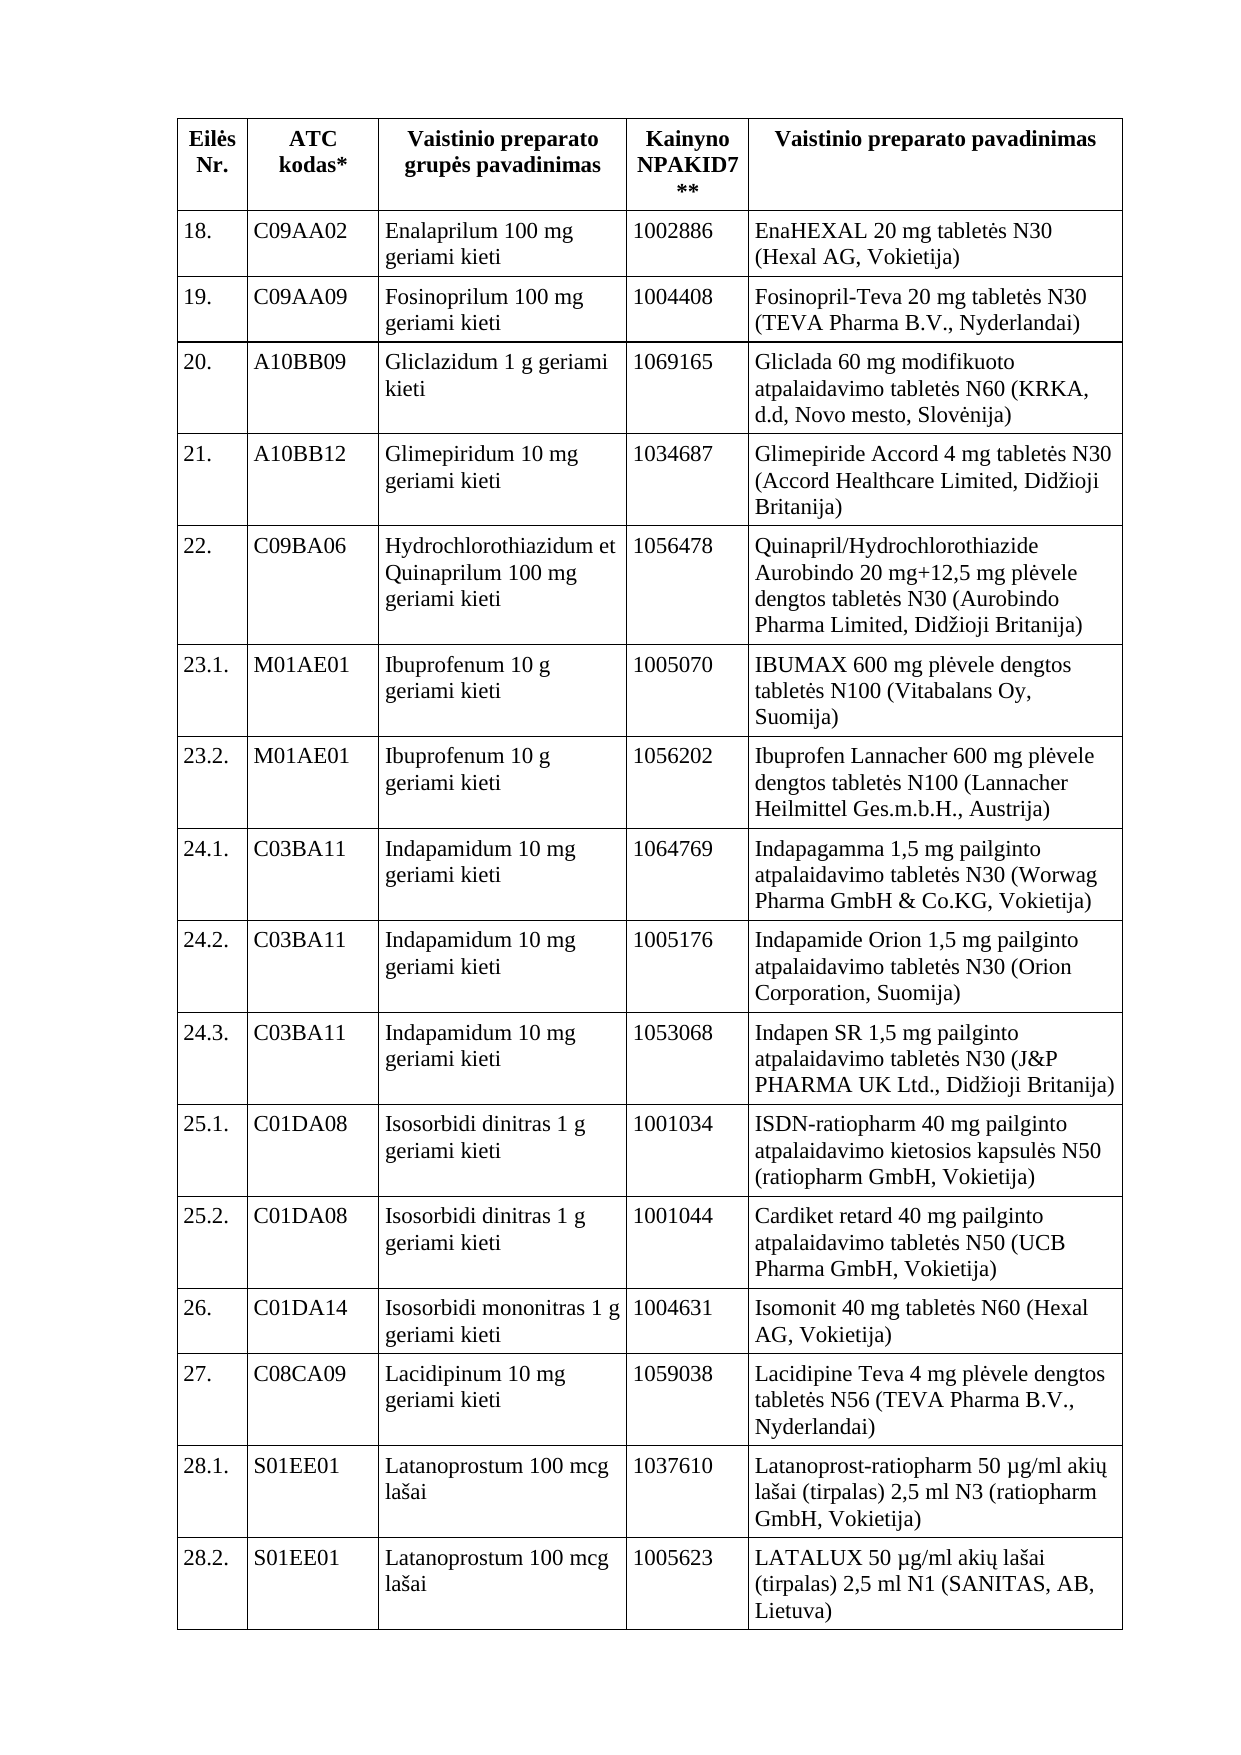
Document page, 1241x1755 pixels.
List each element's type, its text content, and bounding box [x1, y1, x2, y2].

table_cell Lacidipinum 10 mg geriami kieti [379, 1354, 626, 1445]
table_cell Fosinopril-Teva 20 mg tabletės N30 (TEVA Pharma B.V., Nyderlandai) [749, 277, 1122, 341]
table_cell Hydrochlorothiazidum et Quinaprilum 100 mg geriami kieti [379, 526, 626, 644]
table_cell 24.1. [178, 829, 247, 919]
table_cell A10BB12 [248, 434, 378, 525]
table_cell 1059038 [627, 1354, 748, 1445]
table_cell 1034687 [627, 434, 748, 525]
table_cell Latanoprost-ratiopharm 50 µg/ml akių lašai (tirpalas) 2,5 ml N3 (ratiopharm GmbH, Vokietija) [749, 1446, 1122, 1537]
table_cell 26. [178, 1289, 247, 1353]
table_cell S01EE01 [248, 1446, 378, 1537]
table_cell C01DA14 [248, 1289, 378, 1353]
table_cell Glimepiride Accord 4 mg tabletės N30 (Accord Healthcare Limited, Didžioji Britanija) [749, 434, 1122, 525]
table_cell 28.2. [178, 1538, 247, 1629]
table_cell 23.2. [178, 737, 247, 828]
table_cell 20. [178, 343, 247, 433]
table_cell Quinapril/Hydrochlorothiazide Aurobindo 20 mg+12,5 mg plėvele dengtos tabletės N30 (Aurobindo Pharma Limited, Didžioji Britanija) [749, 526, 1122, 644]
table_cell 1069165 [627, 343, 748, 433]
table_cell 22. [178, 526, 247, 644]
table_cell EnaHEXAL 20 mg tabletės N30 (Hexal AG, Vokietija) [749, 211, 1122, 276]
table_cell 28.1. [178, 1446, 247, 1537]
table_cell 19. [178, 277, 247, 341]
table_cell M01AE01 [248, 737, 378, 828]
table_cell Gliclazidum 1 g geriami kieti [379, 343, 626, 433]
table_cell 24.2. [178, 921, 247, 1012]
table_cell 27. [178, 1354, 247, 1445]
table_cell 1001044 [627, 1197, 748, 1287]
table_cell Indapamide Orion 1,5 mg pailginto atpalaidavimo tabletės N30 (Orion Corporation, Suomija) [749, 921, 1122, 1012]
table_cell Fosinoprilum 100 mg geriami kieti [379, 277, 626, 341]
table_cell Cardiket retard 40 mg pailginto atpalaidavimo tabletės N50 (UCB Pharma GmbH, Vokietija) [749, 1197, 1122, 1287]
table_cell C01DA08 [248, 1105, 378, 1196]
table_cell C09AA02 [248, 211, 378, 276]
table_cell Enalaprilum 100 mg geriami kieti [379, 211, 626, 276]
table_cell 18. [178, 211, 247, 276]
table_cell C03BA11 [248, 921, 378, 1012]
table_cell Gliclada 60 mg modifikuoto atpalaidavimo tabletės N60 (KRKA, d.d, Novo mesto, Slovėnija) [749, 343, 1122, 433]
table_cell Indapen SR 1,5 mg pailginto atpalaidavimo tabletės N30 (J&P PHARMA UK Ltd., Didžioji Britanija) [749, 1013, 1122, 1103]
table_header Eilės Nr. [178, 119, 247, 210]
table_cell 1004408 [627, 277, 748, 341]
table_cell Latanoprostum 100 mcg lašai [379, 1446, 626, 1537]
table_cell Isomonit 40 mg tabletės N60 (Hexal AG, Vokietija) [749, 1289, 1122, 1353]
table_cell Glimepiridum 10 mg geriami kieti [379, 434, 626, 525]
table_cell 1064769 [627, 829, 748, 919]
table_cell 1005623 [627, 1538, 748, 1629]
table_cell 1005176 [627, 921, 748, 1012]
table_cell 1002886 [627, 211, 748, 276]
table_cell Indapamidum 10 mg geriami kieti [379, 829, 626, 919]
table_cell Isosorbidi dinitras 1 g geriami kieti [379, 1105, 626, 1196]
table_cell C01DA08 [248, 1197, 378, 1287]
table_cell 1056478 [627, 526, 748, 644]
table_cell Indapamidum 10 mg geriami kieti [379, 921, 626, 1012]
table_cell 1001034 [627, 1105, 748, 1196]
table_cell Latanoprostum 100 mcg lašai [379, 1538, 626, 1629]
table_cell 21. [178, 434, 247, 525]
table_cell 1005070 [627, 645, 748, 736]
table_cell 1004631 [627, 1289, 748, 1353]
table_cell 25.1. [178, 1105, 247, 1196]
table_cell 25.2. [178, 1197, 247, 1287]
table_cell C09BA06 [248, 526, 378, 644]
table_cell 1053068 [627, 1013, 748, 1103]
table_cell ISDN-ratiopharm 40 mg pailginto atpalaidavimo kietosios kapsulės N50 (ratiopharm GmbH, Vokietija) [749, 1105, 1122, 1196]
table_cell C09AA09 [248, 277, 378, 341]
table_cell C03BA11 [248, 1013, 378, 1103]
table_cell IBUMAX 600 mg plėvele dengtos tabletės N100 (Vitabalans Oy, Suomija) [749, 645, 1122, 736]
table_cell Isosorbidi dinitras 1 g geriami kieti [379, 1197, 626, 1287]
table_cell A10BB09 [248, 343, 378, 433]
table_cell Indapamidum 10 mg geriami kieti [379, 1013, 626, 1103]
table_cell C08CA09 [248, 1354, 378, 1445]
table_cell Lacidipine Teva 4 mg plėvele dengtos tabletės N56 (TEVA Pharma B.V., Nyderlandai) [749, 1354, 1122, 1445]
table_cell Isosorbidi mononitras 1 g geriami kieti [379, 1289, 626, 1353]
table_header Vaistinio preparato pavadinimas [749, 119, 1122, 210]
table_cell C03BA11 [248, 829, 378, 919]
table_cell Ibuprofenum 10 g geriami kieti [379, 645, 626, 736]
table_cell LATALUX 50 µg/ml akių lašai (tirpalas) 2,5 ml N1 (SANITAS, AB, Lietuva) [749, 1538, 1122, 1629]
table_cell M01AE01 [248, 645, 378, 736]
table_header Vaistinio preparato grupės pavadinimas [379, 119, 626, 210]
table_cell 24.3. [178, 1013, 247, 1103]
table_cell 1037610 [627, 1446, 748, 1537]
table_header ATC kodas* [248, 119, 378, 210]
table_cell S01EE01 [248, 1538, 378, 1629]
table_cell Ibuprofenum 10 g geriami kieti [379, 737, 626, 828]
table_cell 1056202 [627, 737, 748, 828]
table_cell 23.1. [178, 645, 247, 736]
table_cell Ibuprofen Lannacher 600 mg plėvele dengtos tabletės N100 (Lannacher Heilmittel Ges.m.b.H., Austrija) [749, 737, 1122, 828]
table_header Kainyno NPAKID7** [627, 119, 748, 210]
table_cell Indapagamma 1,5 mg pailginto atpalaidavimo tabletės N30 (Worwag Pharma GmbH & Co.KG, Vokietija) [749, 829, 1122, 919]
